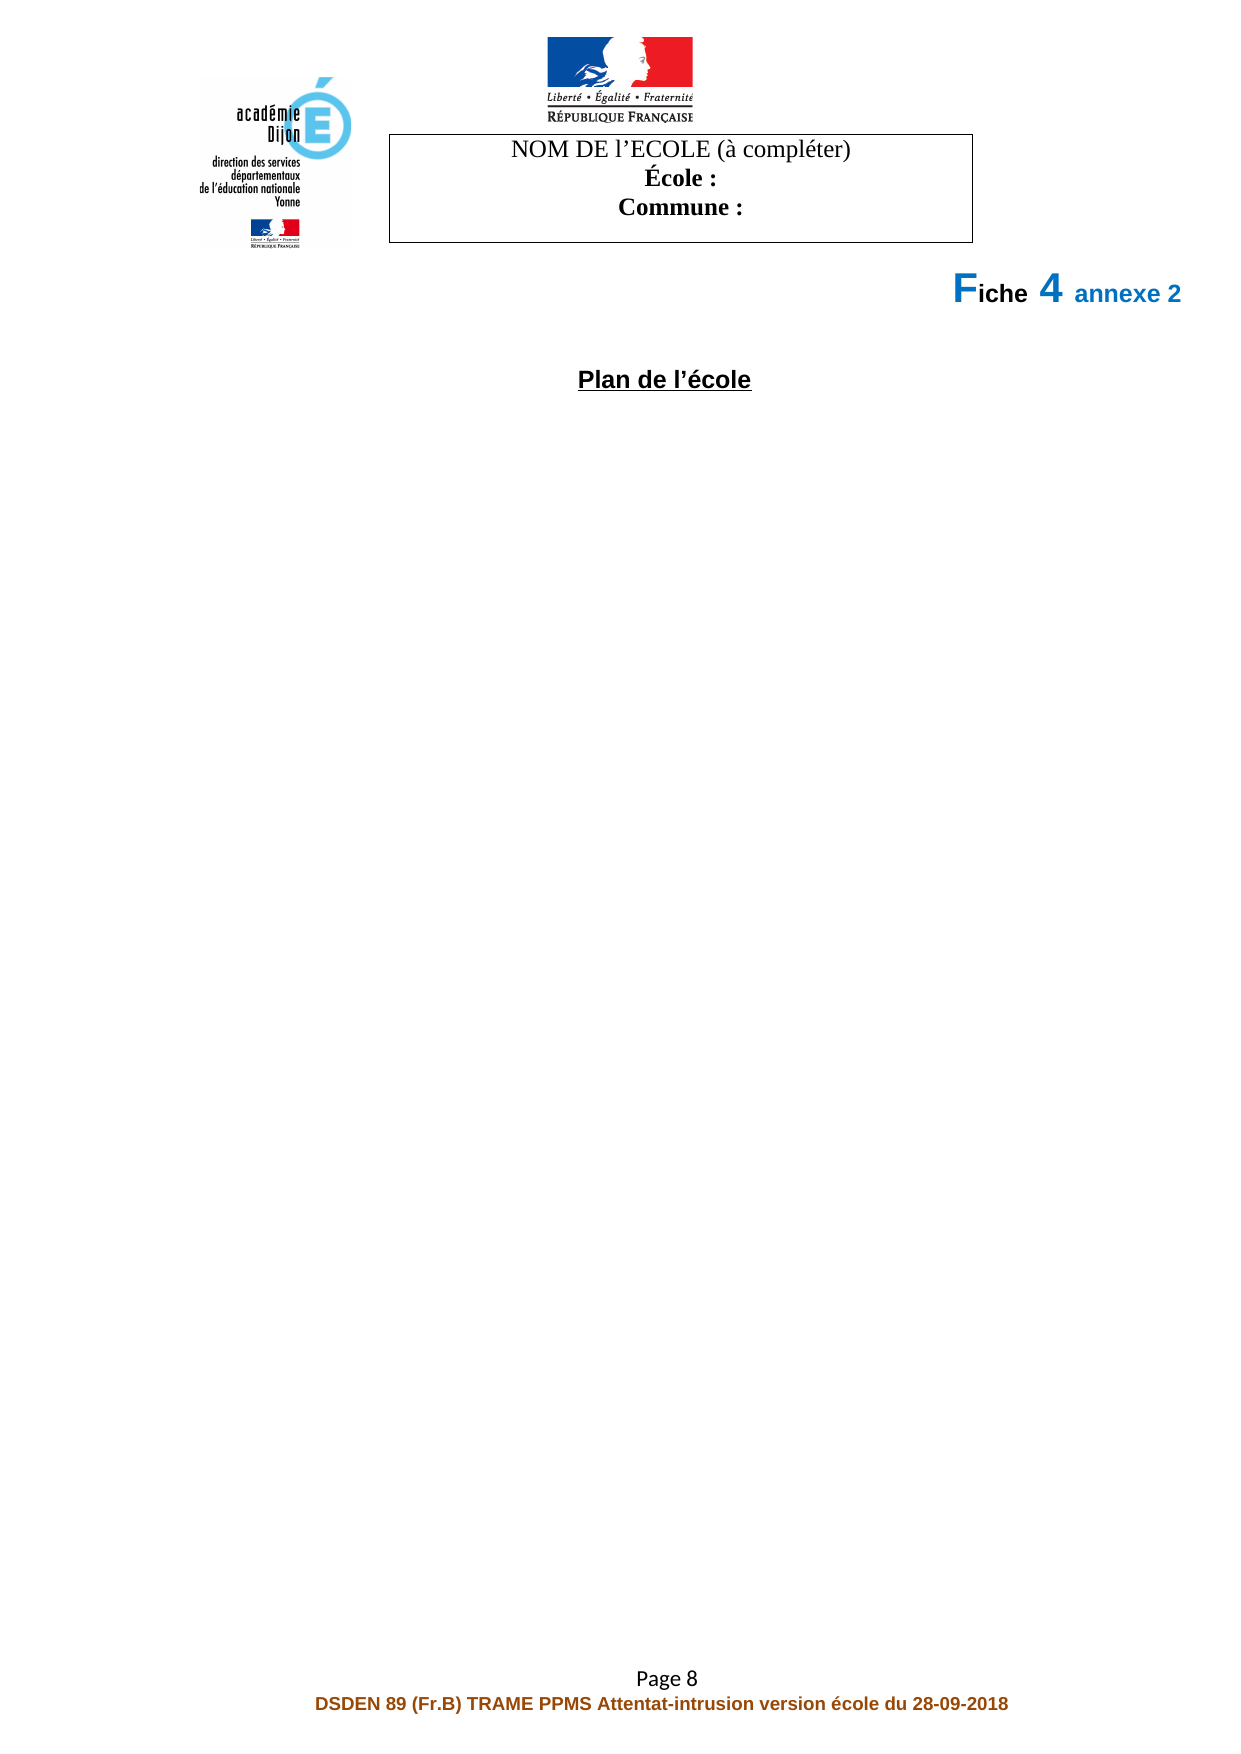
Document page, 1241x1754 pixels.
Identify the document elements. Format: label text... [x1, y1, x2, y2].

text Plan de l’école [148, 365, 1181, 394]
text Fiche 4 annexe 2 [148, 263, 1181, 311]
picture [199, 77, 352, 249]
picture [547, 37, 693, 123]
